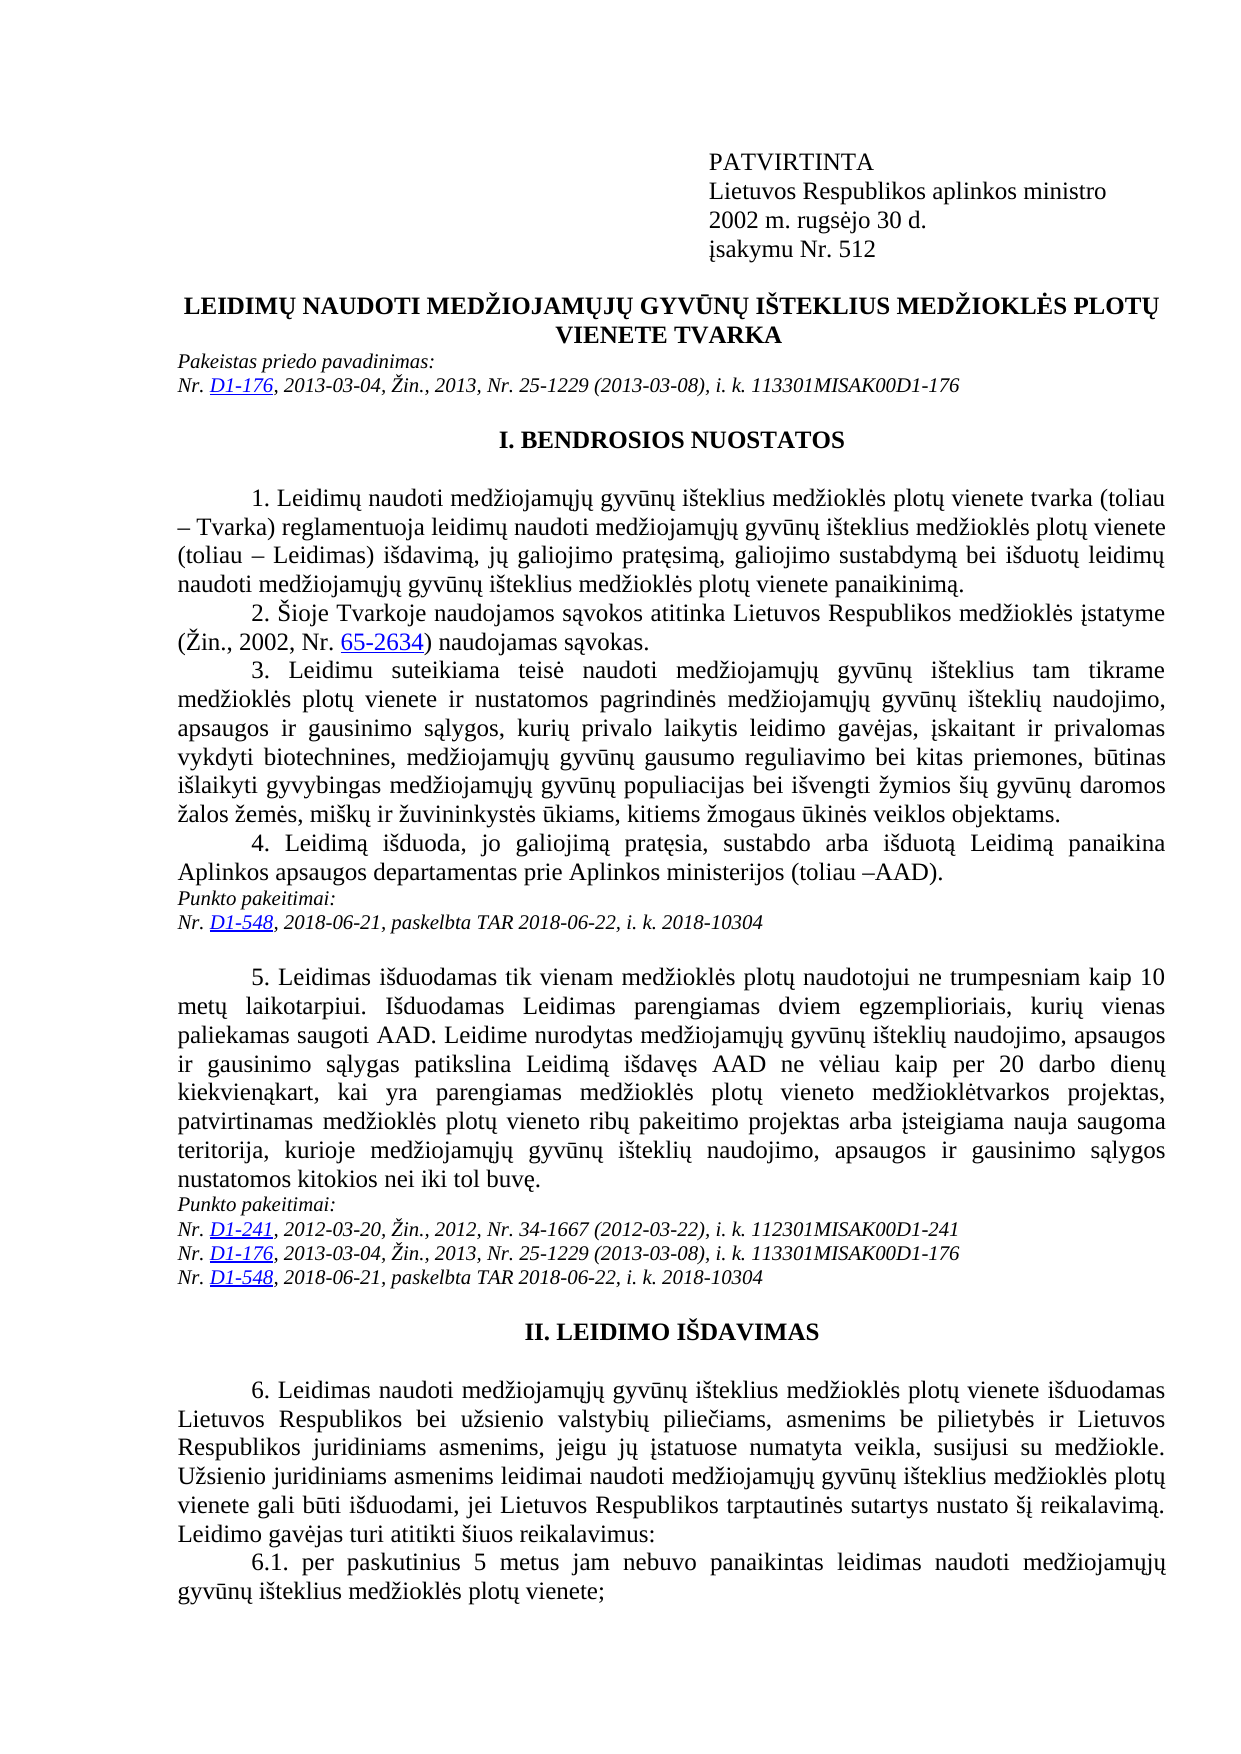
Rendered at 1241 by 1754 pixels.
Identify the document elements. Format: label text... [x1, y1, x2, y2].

text įsakymu Nr. 512 [177, 234, 1166, 262]
text Nr. D1-176, 2013-03-04, Žin., 2013, Nr. 25-1229 (2013-03-08), i. k. 113301MISAK00D1-176 [177, 373, 1166, 397]
text patvirtinta [177, 147, 1166, 176]
text Lietuvos Respublikos aplinkos ministro [177, 176, 1166, 205]
text 4. Leidimą išduoda, jo galiojimą pratęsia, sustabdo arba išduotą Leidimą panaikina Aplinkos apsaugos departamentas prie Aplinkos ministerijos (toliau –AAD). [177, 828, 1166, 886]
text Nr. D1-176, 2013-03-04, Žin., 2013, Nr. 25-1229 (2013-03-08), i. k. 113301MISAK00D1-176 [177, 1241, 1166, 1264]
text LEIDIMŲ NAUDOTI MEDŽIOJAMŲJŲ GYVŪNŲ IŠTEKLIUS MEDŽIOKLĖS PLOTŲ VIENETE TVARKA [177, 291, 1166, 349]
text Nr. D1-548, 2018-06-21, paskelbta TAR 2018-06-22, i. k. 2018-10304 [177, 909, 1166, 934]
text 3. Leidimu suteikiama teisė naudoti medžiojamųjų gyvūnų išteklius tam tikrame medžioklės plotų vienete ir nustatomos pagrindinės medžiojamųjų gyvūnų išteklių naudojimo, apsaugos ir gausinimo sąlygos, kurių privalo laikytis leidimo gavėjas, įskaitant ir privalomas vykdyti biotechnines, medžiojamųjų gyvūnų gausumo reguliavimo bei kitas priemones, būtinas išlaikyti gyvybingas medžiojamųjų gyvūnų populiacijas bei išvengti žymios šių gyvūnų daromos žalos žemės, miškų ir žuvininkystės ūkiams, kitiems žmogaus ūkinės veiklos objektams. [177, 656, 1166, 828]
text Punkto pakeitimai: [177, 1192, 1166, 1216]
text 6.1. per paskutinius 5 metus jam nebuvo panaikintas leidimas naudoti medžiojamųjų gyvūnų išteklius medžioklės plotų vienete; [177, 1547, 1166, 1605]
text 5. Leidimas išduodamas tik vienam medžioklės plotų naudotojui ne trumpesniam kaip 10 metų laikotarpiui. Išduodamas Leidimas parengiamas dviem egzemplioriais, kurių vienas paliekamas saugoti AAD. Leidime nurodytas medžiojamųjų gyvūnų išteklių naudojimo, apsaugos ir gausinimo sąlygas patikslina Leidimą išdavęs AAD ne vėliau kaip per 20 darbo dienų kiekvienąkart, kai yra parengiamas medžioklės plotų vieneto medžioklėtvarkos projektas, patvirtinamas medžioklės plotų vieneto ribų pakeitimo projektas arba įsteigiama nauja saugoma teritorija, kurioje medžiojamųjų gyvūnų išteklių naudojimo, apsaugos ir gausinimo sąlygos nustatomos kitokios nei iki tol buvę. [177, 962, 1166, 1192]
text Nr. D1-548, 2018-06-21, paskelbta TAR 2018-06-22, i. k. 2018-10304 [177, 1264, 1166, 1289]
text II. Leidimo išdavimas [177, 1317, 1166, 1346]
text 2002 m. rugsėjo 30 d. [177, 205, 1166, 234]
text 2. Šioje Tvarkoje naudojamos sąvokos atitinka Lietuvos Respublikos medžioklės įstatyme (Žin., 2002, Nr. 65-2634) naudojamas sąvokas. [177, 598, 1166, 656]
text 1. Leidimų naudoti medžiojamųjų gyvūnų išteklius medžioklės plotų vienete tvarka (toliau – Tvarka) reglamentuoja leidimų naudoti medžiojamųjų gyvūnų išteklius medžioklės plotų vienete (toliau – Leidimas) išdavimą, jų galiojimo pratęsimą, galiojimo sustabdymą bei išduotų leidimų naudoti medžiojamųjų gyvūnų išteklius medžioklės plotų vienete panaikinimą. [177, 483, 1166, 598]
text 6. Leidimas naudoti medžiojamųjų gyvūnų išteklius medžioklės plotų vienete išduodamas Lietuvos Respublikos bei užsienio valstybių piliečiams, asmenims be pilietybės ir Lietuvos Respublikos juridiniams asmenims, jeigu jų įstatuose numatyta veikla, susijusi su medžiokle. Užsienio juridiniams asmenims leidimai naudoti medžiojamųjų gyvūnų išteklius medžioklės plotų vienete gali būti išduodami, jei Lietuvos Respublikos tarptautinės sutartys nustato šį reikalavimą. Leidimo gavėjas turi atitikti šiuos reikalavimus: [177, 1375, 1166, 1547]
text Punkto pakeitimai: [177, 886, 1166, 909]
text Pakeistas priedo pavadinimas: [177, 349, 1166, 373]
text Nr. D1-241, 2012-03-20, Žin., 2012, Nr. 34-1667 (2012-03-22), i. k. 112301MISAK00D1-241 [177, 1216, 1166, 1241]
text I. Bendrosios nuostatos [177, 426, 1166, 454]
